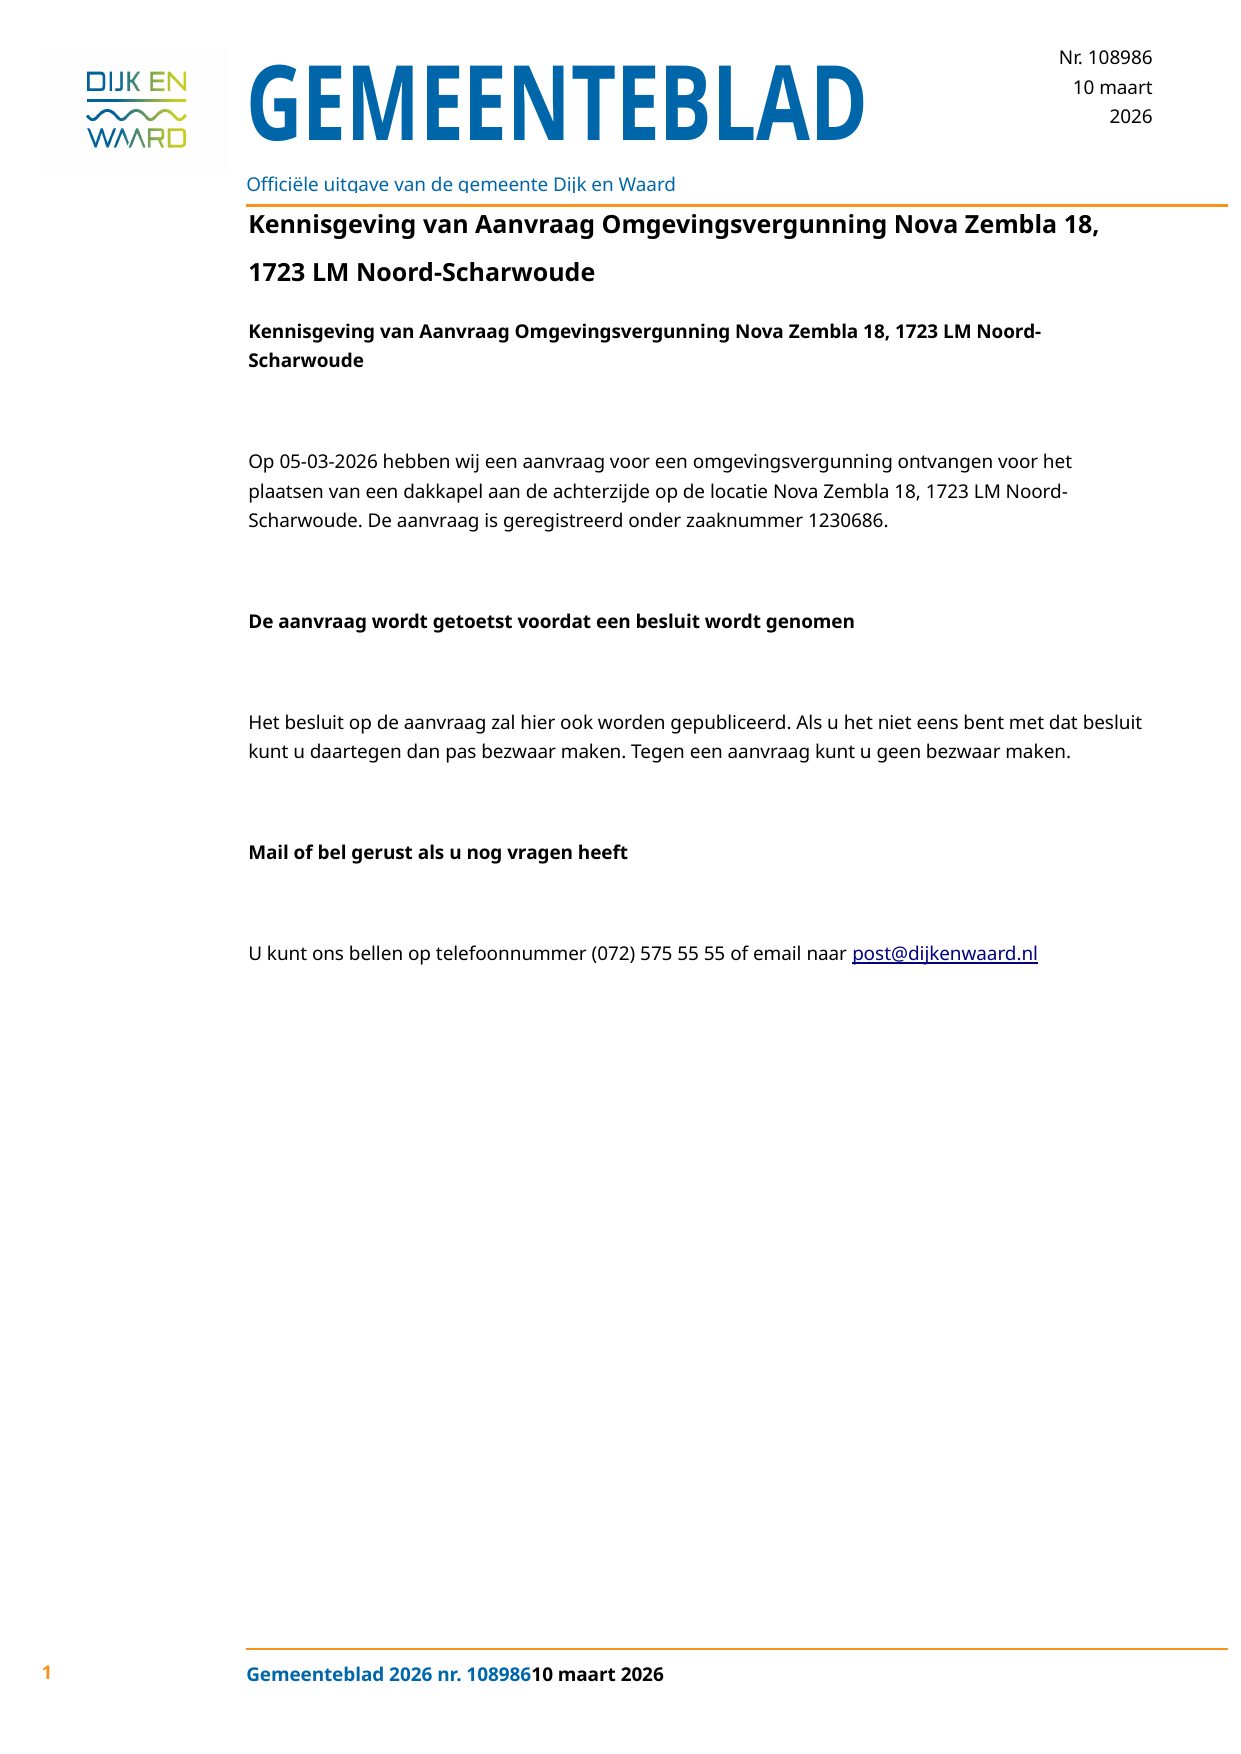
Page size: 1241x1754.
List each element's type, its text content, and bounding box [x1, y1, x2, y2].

text Op 05-03-2026 hebben wij een aanvraag voor een omgevingsvergunning ontvangen voor het plaatsen van een dakkapel aan de achterzijde op de locatie Nova Zembla 18, 1723 LM Noord-Scharwoude. De aanvraag is geregistreerd onder zaaknummer 1230686. [248, 448, 1152, 533]
text Het besluit op de aanvraag zal hier ook worden gepubliceerd. Als u het niet eens bent met dat besluit kunt u daartegen dan pas bezwaar maken. Tegen een aanvraag kunt u geen bezwaar maken. [248, 709, 1152, 764]
text Mail of bel gerust als u nog vragen heeft [248, 839, 1152, 865]
picture [41, 47, 231, 172]
text U kunt ons bellen op telefoonnummer (072) 575 55 55 of email naar post@dijkenwaard.nl [248, 940, 1152, 966]
text De aanvraag wordt getoetst voordat een besluit wordt genomen [248, 608, 1152, 634]
text Kennisgeving van Aanvraag Omgevingsvergunning Nova Zembla 18, 1723 LM Noord-Scharwoude [248, 207, 1152, 288]
text Kennisgeving van Aanvraag Omgevingsvergunning Nova Zembla 18, 1723 LM Noord-Scharwoude [248, 318, 1152, 373]
